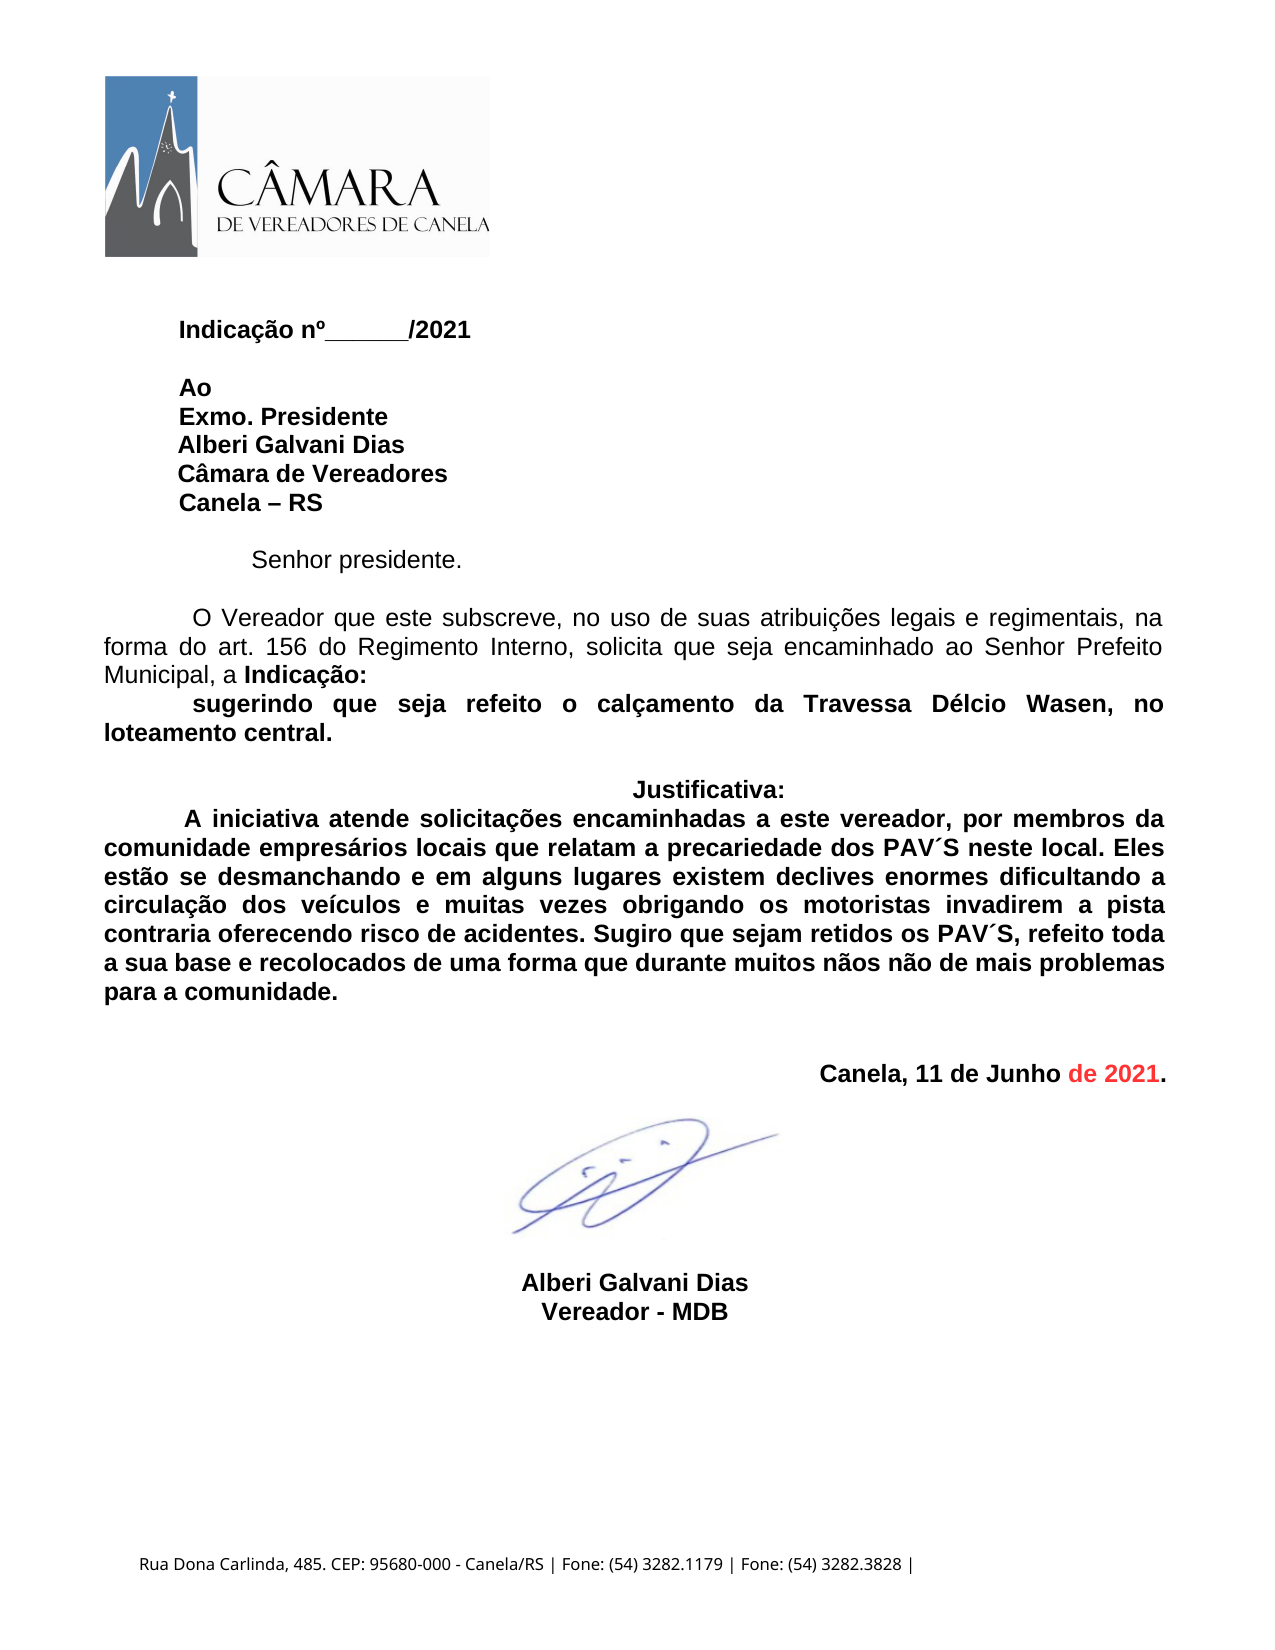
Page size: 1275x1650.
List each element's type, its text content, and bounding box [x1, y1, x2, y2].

text Exmo. Presidente [103, 402, 1167, 430]
picture [105, 76, 490, 257]
text sugerindo que seja refeito o calçamento da Travessa Délcio Wasen, no loteamento central. [103, 689, 1165, 747]
text Câmara de Vereadores [103, 459, 1167, 488]
text Vereador - MDB [103, 1297, 1167, 1326]
text Canela, 11 de Junho de 2021. [103, 1059, 1167, 1088]
text O Vereador que este subscreve, no uso de suas atribuições legais e regimentais, na forma do art. 156 do Regimento Interno, solicita que seja encaminhado ao Senhor Prefeito Municipal, a Indicação: [103, 603, 1165, 689]
text Senhor presidente. [103, 545, 1167, 574]
text Ao [103, 373, 1167, 402]
text Alberi Galvani Dias [103, 1268, 1167, 1297]
text Justificativa: [251, 775, 1167, 804]
text Alberi Galvani Dias [103, 430, 1167, 459]
text Indicação nº______/2021 [103, 315, 1167, 344]
picture [482, 1100, 788, 1240]
text A iniciativa atende solicitações encaminhadas a este vereador, por membros da comunidade empresários locais que relatam a precariedade dos PAV´S neste local. Eles estão se desmanchando e em alguns lugares existem declives enormes dificultando a circulação dos veículos e muitas vezes obrigando os motoristas invadirem a pista contraria oferecendo risco de acidentes. Sugiro que sejam retidos os PAV´S, refeito toda a sua base e recolocados de uma forma que durante muitos nãos não de mais problemas para a comunidade. [103, 804, 1167, 1005]
text Canela – RS [103, 488, 1167, 517]
